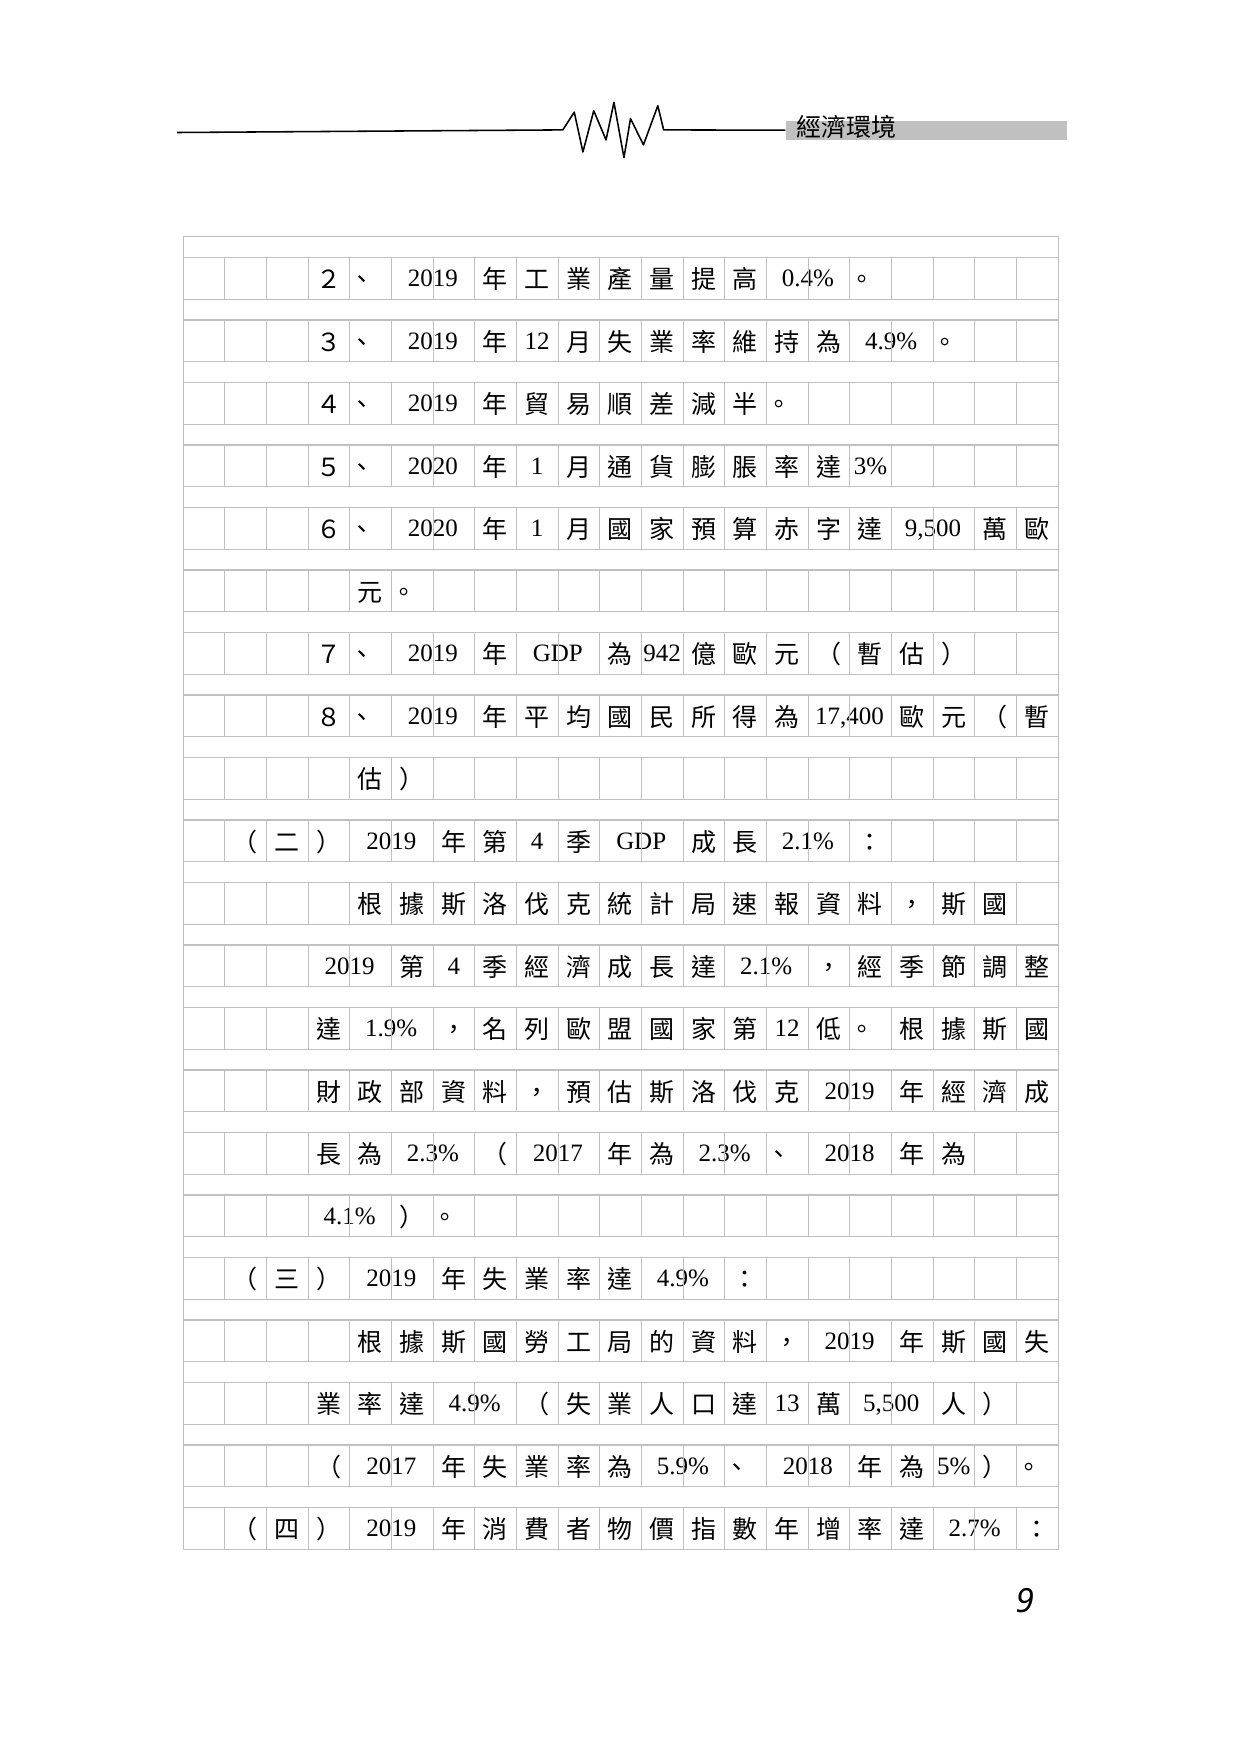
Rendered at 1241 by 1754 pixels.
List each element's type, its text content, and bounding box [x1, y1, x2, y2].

text ７、2019年GDP為942億歐元（暫估） [1017, 633, 1058, 674]
text （三）2019年失業率達4.9%： [350, 1258, 391, 1299]
text 根據斯國勞工局的資料，2019年斯國失業率達4.9%（失業人口達13萬5,500人）（2017年失業率為5.9%、2018年為5%）。 [725, 1446, 766, 1486]
text ６、2020年1月國家預算赤字達9,500萬歐元。 [350, 571, 391, 611]
text ４、2019年貿易順差減半。 [892, 383, 933, 424]
text （三）2019年失業率達4.9%： [642, 1258, 683, 1299]
text ６、2020年1月國家預算赤字達9,500萬歐元。 [1017, 571, 1058, 611]
text ６、2020年1月國家預算赤字達9,500萬歐元。 [642, 571, 683, 611]
text 根據斯國勞工局的資料，2019年斯國失業率達4.9%（失業人口達13萬5,500人）（2017年失業率為5.9%、2018年為5%）。 [309, 1446, 349, 1486]
text ３、2019年12月失業率維持為4.9%。 [767, 321, 808, 361]
text （三）2019年失業率達4.9%： [684, 1258, 724, 1299]
text （三）2019年失業率達4.9%： [267, 1258, 308, 1299]
text ８、2019年平均國民所得為17,400歐元（暫估） [850, 696, 891, 736]
text ３、2019年12月失業率維持為4.9%。 [559, 321, 599, 361]
text ５、2020年1月通貨膨脹率達3% [642, 446, 683, 486]
text ７、2019年GDP為942億歐元（暫估） [975, 633, 1016, 674]
text ２、2019年工業產量提高0.4%。 [684, 258, 724, 299]
text 根據斯國勞工局的資料，2019年斯國失業率達4.9%（失業人口達13萬5,500人）（2017年失業率為5.9%、2018年為5%）。 [309, 1321, 349, 1361]
text ４、2019年貿易順差減半。 [434, 383, 474, 424]
text 根據斯國勞工局的資料，2019年斯國失業率達4.9%（失業人口達13萬5,500人）（2017年失業率為5.9%、2018年為5%）。 [1017, 1383, 1058, 1424]
text （二）2019年第4季GDP成長2.1%： [684, 821, 724, 861]
text ３、2019年12月失業率維持為4.9%。 [642, 321, 683, 361]
text ６、2020年1月國家預算赤字達9,500萬歐元。 [392, 508, 433, 549]
text ７、2019年GDP為942億歐元（暫估） [892, 633, 933, 674]
text 根據斯洛伐克統計局速報資料，斯國2019第4季經濟成長達2.1%，經季節調整達1.9%，名列歐盟國家第12低。根據斯國財政部資料，預估斯洛伐克2019年經濟成長為2.3%（2017年為2.3%、2018年為4.1%）。 [281, 925, 1058, 944]
text （四）2019年消費者物價指數年增率達2.7%： [642, 1508, 683, 1549]
text ８、2019年平均國民所得為17,400歐元（暫估） [559, 758, 599, 799]
text 根據斯國勞工局的資料，2019年斯國失業率達4.9%（失業人口達13萬5,500人）（2017年失業率為5.9%、2018年為5%）。 [434, 1383, 474, 1424]
text ２、2019年工業產量提高0.4%。 [350, 258, 391, 299]
text （三）2019年失業率達4.9%： [1017, 1258, 1058, 1299]
text ６、2020年1月國家預算赤字達9,500萬歐元。 [309, 571, 349, 611]
text ８、2019年平均國民所得為17,400歐元（暫估） [559, 696, 599, 736]
text 根據斯國勞工局的資料，2019年斯國失業率達4.9%（失業人口達13萬5,500人）（2017年失業率為5.9%、2018年為5%）。 [392, 1383, 433, 1424]
text ８、2019年平均國民所得為17,400歐元（暫估） [600, 758, 641, 799]
text ３、2019年12月失業率維持為4.9%。 [309, 321, 349, 361]
text ６、2020年1月國家預算赤字達9,500萬歐元。 [392, 571, 433, 611]
text ２、2019年工業產量提高0.4%。 [642, 258, 683, 299]
text （四）2019年消費者物價指數年增率達2.7%： [517, 1508, 558, 1549]
text ３、2019年12月失業率維持為4.9%。 [281, 300, 1058, 319]
text ３、2019年12月失業率維持為4.9%。 [892, 321, 933, 361]
text 根據斯國勞工局的資料，2019年斯國失業率達4.9%（失業人口達13萬5,500人）（2017年失業率為5.9%、2018年為5%）。 [559, 1383, 599, 1424]
text ５、2020年1月通貨膨脹率達3% [309, 446, 349, 486]
text 根據斯國勞工局的資料，2019年斯國失業率達4.9%（失業人口達13萬5,500人）（2017年失業率為5.9%、2018年為5%）。 [892, 1383, 933, 1424]
text （二）2019年第4季GDP成長2.1%： [559, 821, 599, 861]
text ８、2019年平均國民所得為17,400歐元（暫估） [281, 758, 308, 799]
text 根據斯國勞工局的資料，2019年斯國失業率達4.9%（失業人口達13萬5,500人）（2017年失業率為5.9%、2018年為5%）。 [850, 1383, 891, 1424]
text （三）2019年失業率達4.9%： [600, 1258, 641, 1299]
text 根據斯國勞工局的資料，2019年斯國失業率達4.9%（失業人口達13萬5,500人）（2017年失業率為5.9%、2018年為5%）。 [684, 1383, 724, 1424]
text ８、2019年平均國民所得為17,400歐元（暫估） [892, 758, 933, 799]
text （二）2019年第4季GDP成長2.1%： [517, 821, 558, 861]
text ６、2020年1月國家預算赤字達9,500萬歐元。 [642, 508, 683, 549]
text （三）2019年失業率達4.9%： [207, 1258, 224, 1299]
text ４、2019年貿易順差減半。 [350, 383, 391, 424]
text ４、2019年貿易順差減半。 [684, 383, 724, 424]
text ３、2019年12月失業率維持為4.9%。 [434, 321, 474, 361]
text ８、2019年平均國民所得為17,400歐元（暫估） [934, 758, 974, 799]
text 根據斯國勞工局的資料，2019年斯國失業率達4.9%（失業人口達13萬5,500人）（2017年失業率為5.9%、2018年為5%）。 [559, 1446, 599, 1486]
text （二）2019年第4季GDP成長2.1%： [225, 821, 266, 861]
text ８、2019年平均國民所得為17,400歐元（暫估） [350, 696, 391, 736]
text ８、2019年平均國民所得為17,400歐元（暫估） [517, 696, 558, 736]
text （四）2019年消費者物價指數年增率達2.7%： [725, 1508, 766, 1549]
text ７、2019年GDP為942億歐元（暫估） [350, 633, 391, 674]
text （四）2019年消費者物價指數年增率達2.7%： [1017, 1508, 1058, 1549]
text ４、2019年貿易順差減半。 [309, 383, 349, 424]
text 根據斯國勞工局的資料，2019年斯國失業率達4.9%（失業人口達13萬5,500人）（2017年失業率為5.9%、2018年為5%）。 [934, 1383, 974, 1424]
text （二）2019年第4季GDP成長2.1%： [309, 821, 349, 861]
text 根據斯國勞工局的資料，2019年斯國失業率達4.9%（失業人口達13萬5,500人）（2017年失業率為5.9%、2018年為5%）。 [767, 1383, 808, 1424]
text ６、2020年1月國家預算赤字達9,500萬歐元。 [281, 550, 1058, 569]
text ６、2020年1月國家預算赤字達9,500萬歐元。 [725, 508, 766, 549]
text 根據斯國勞工局的資料，2019年斯國失業率達4.9%（失業人口達13萬5,500人）（2017年失業率為5.9%、2018年為5%）。 [725, 1383, 766, 1424]
text ６、2020年1月國家預算赤字達9,500萬歐元。 [600, 571, 641, 611]
text ６、2020年1月國家預算赤字達9,500萬歐元。 [434, 571, 474, 611]
text ２、2019年工業產量提高0.4%。 [517, 258, 558, 299]
text ６、2020年1月國家預算赤字達9,500萬歐元。 [1017, 508, 1058, 549]
text ２、2019年工業產量提高0.4%。 [475, 258, 516, 299]
text ８、2019年平均國民所得為17,400歐元（暫估） [684, 696, 724, 736]
text ８、2019年平均國民所得為17,400歐元（暫估） [767, 758, 808, 799]
text 根據斯國勞工局的資料，2019年斯國失業率達4.9%（失業人口達13萬5,500人）（2017年失業率為5.9%、2018年為5%）。 [600, 1321, 641, 1361]
text （四）2019年消費者物價指數年增率達2.7%： [207, 1487, 1058, 1507]
text 根據斯國勞工局的資料，2019年斯國失業率達4.9%（失業人口達13萬5,500人）（2017年失業率為5.9%、2018年為5%）。 [350, 1383, 391, 1424]
text 根據斯國勞工局的資料，2019年斯國失業率達4.9%（失業人口達13萬5,500人）（2017年失業率為5.9%、2018年為5%）。 [934, 1321, 974, 1361]
text （四）2019年消費者物價指數年增率達2.7%： [809, 1508, 849, 1549]
text （二）2019年第4季GDP成長2.1%： [892, 821, 933, 861]
text 根據斯國勞工局的資料，2019年斯國失業率達4.9%（失業人口達13萬5,500人）（2017年失業率為5.9%、2018年為5%）。 [475, 1321, 516, 1361]
text ２、2019年工業產量提高0.4%。 [725, 258, 766, 299]
text （三）2019年失業率達4.9%： [559, 1258, 599, 1299]
text ５、2020年1月通貨膨脹率達3% [1017, 446, 1058, 486]
text 根據斯國勞工局的資料，2019年斯國失業率達4.9%（失業人口達13萬5,500人）（2017年失業率為5.9%、2018年為5%）。 [975, 1321, 1016, 1361]
text ６、2020年1月國家預算赤字達9,500萬歐元。 [767, 508, 808, 549]
text （三）2019年失業率達4.9%： [225, 1258, 266, 1299]
text 根據斯國勞工局的資料，2019年斯國失業率達4.9%（失業人口達13萬5,500人）（2017年失業率為5.9%、2018年為5%）。 [767, 1321, 808, 1361]
text ４、2019年貿易順差減半。 [475, 383, 516, 424]
text ５、2020年1月通貨膨脹率達3% [434, 446, 474, 486]
text ２、2019年工業產量提高0.4%。 [975, 258, 1016, 299]
text ７、2019年GDP為942億歐元（暫估） [850, 633, 891, 674]
text ８、2019年平均國民所得為17,400歐元（暫估） [392, 696, 433, 736]
text ７、2019年GDP為942億歐元（暫估） [934, 633, 974, 674]
text ３、2019年12月失業率維持為4.9%。 [392, 321, 433, 361]
text ４、2019年貿易順差減半。 [1017, 383, 1058, 424]
text （二）2019年第4季GDP成長2.1%： [767, 821, 808, 861]
text ２、2019年工業產量提高0.4%。 [600, 258, 641, 299]
text ５、2020年1月通貨膨脹率達3% [475, 446, 516, 486]
text ７、2019年GDP為942億歐元（暫估） [600, 633, 641, 674]
text （二）2019年第4季GDP成長2.1%： [642, 821, 683, 861]
text 根據斯國勞工局的資料，2019年斯國失業率達4.9%（失業人口達13萬5,500人）（2017年失業率為5.9%、2018年為5%）。 [600, 1446, 641, 1486]
text ６、2020年1月國家預算赤字達9,500萬歐元。 [281, 487, 1058, 507]
text 根據斯洛伐克統計局速報資料，斯國2019第4季經濟成長達2.1%，經季節調整達1.9%，名列歐盟國家第12低。根據斯國財政部資料，預估斯洛伐克2019年經濟成長為2.3%（2017年為2.3%、2018年為4.1%）。 [281, 1175, 1058, 1194]
text ３、2019年12月失業率維持為4.9%。 [600, 321, 641, 361]
text 根據斯國勞工局的資料，2019年斯國失業率達4.9%（失業人口達13萬5,500人）（2017年失業率為5.9%、2018年為5%）。 [600, 1383, 641, 1424]
text ６、2020年1月國家預算赤字達9,500萬歐元。 [892, 571, 933, 611]
text （四）2019年消費者物價指數年增率達2.7%： [850, 1508, 891, 1549]
text ６、2020年1月國家預算赤字達9,500萬歐元。 [281, 508, 308, 549]
text （三）2019年失業率達4.9%： [725, 1258, 766, 1299]
text ７、2019年GDP為942億歐元（暫估） [309, 633, 349, 674]
text ３、2019年12月失業率維持為4.9%。 [475, 321, 516, 361]
text 根據斯國勞工局的資料，2019年斯國失業率達4.9%（失業人口達13萬5,500人）（2017年失業率為5.9%、2018年為5%）。 [642, 1321, 683, 1361]
text ７、2019年GDP為942億歐元（暫估） [434, 633, 474, 674]
text ６、2020年1月國家預算赤字達9,500萬歐元。 [600, 508, 641, 549]
text 根據斯國勞工局的資料，2019年斯國失業率達4.9%（失業人口達13萬5,500人）（2017年失業率為5.9%、2018年為5%）。 [517, 1383, 558, 1424]
text （四）2019年消費者物價指數年增率達2.7%： [267, 1508, 308, 1549]
text （二）2019年第4季GDP成長2.1%： [934, 821, 974, 861]
text （四）2019年消費者物價指數年增率達2.7%： [475, 1508, 516, 1549]
text ６、2020年1月國家預算赤字達9,500萬歐元。 [934, 508, 974, 549]
text （二）2019年第4季GDP成長2.1%： [600, 821, 641, 861]
text ６、2020年1月國家預算赤字達9,500萬歐元。 [809, 571, 849, 611]
text （四）2019年消費者物價指數年增率達2.7%： [350, 1508, 391, 1549]
text 根據斯國勞工局的資料，2019年斯國失業率達4.9%（失業人口達13萬5,500人）（2017年失業率為5.9%、2018年為5%）。 [892, 1321, 933, 1361]
text （三）2019年失業率達4.9%： [392, 1258, 433, 1299]
text （四）2019年消費者物價指數年增率達2.7%： [600, 1508, 641, 1549]
text ６、2020年1月國家預算赤字達9,500萬歐元。 [350, 508, 391, 549]
text 根據斯國勞工局的資料，2019年斯國失業率達4.9%（失業人口達13萬5,500人）（2017年失業率為5.9%、2018年為5%）。 [809, 1383, 849, 1424]
text ２、2019年工業產量提高0.4%。 [809, 258, 849, 299]
text ８、2019年平均國民所得為17,400歐元（暫估） [475, 696, 516, 736]
text ５、2020年1月通貨膨脹率達3% [600, 446, 641, 486]
text ７、2019年GDP為942億歐元（暫估） [281, 612, 1058, 632]
text ６、2020年1月國家預算赤字達9,500萬歐元。 [975, 508, 1016, 549]
text 根據斯國勞工局的資料，2019年斯國失業率達4.9%（失業人口達13萬5,500人）（2017年失業率為5.9%、2018年為5%）。 [767, 1446, 808, 1486]
text ８、2019年平均國民所得為17,400歐元（暫估） [434, 758, 474, 799]
text ３、2019年12月失業率維持為4.9%。 [684, 321, 724, 361]
text ５、2020年1月通貨膨脹率達3% [281, 446, 308, 486]
text （三）2019年失業率達4.9%： [850, 1258, 891, 1299]
text ６、2020年1月國家預算赤字達9,500萬歐元。 [281, 571, 308, 611]
text ３、2019年12月失業率維持為4.9%。 [975, 321, 1016, 361]
text （四）2019年消費者物價指數年增率達2.7%： [975, 1508, 1016, 1549]
text ３、2019年12月失業率維持為4.9%。 [850, 321, 891, 361]
text 根據斯國勞工局的資料，2019年斯國失業率達4.9%（失業人口達13萬5,500人）（2017年失業率為5.9%、2018年為5%）。 [559, 1321, 599, 1361]
text ３、2019年12月失業率維持為4.9%。 [809, 321, 849, 361]
text ５、2020年1月通貨膨脹率達3% [281, 425, 1058, 444]
text ２、2019年工業產量提高0.4%。 [434, 258, 474, 299]
text （三）2019年失業率達4.9%： [892, 1258, 933, 1299]
text ８、2019年平均國民所得為17,400歐元（暫估） [1017, 758, 1058, 799]
text ８、2019年平均國民所得為17,400歐元（暫估） [725, 758, 766, 799]
text ８、2019年平均國民所得為17,400歐元（暫估） [642, 758, 683, 799]
text ４、2019年貿易順差減半。 [392, 383, 433, 424]
text ６、2020年1月國家預算赤字達9,500萬歐元。 [475, 508, 516, 549]
text 根據斯國勞工局的資料，2019年斯國失業率達4.9%（失業人口達13萬5,500人）（2017年失業率為5.9%、2018年為5%）。 [892, 1446, 933, 1486]
text （四）2019年消費者物價指數年增率達2.7%： [934, 1508, 974, 1549]
text ５、2020年1月通貨膨脹率達3% [767, 446, 808, 486]
text ８、2019年平均國民所得為17,400歐元（暫估） [475, 758, 516, 799]
text 根據斯國勞工局的資料，2019年斯國失業率達4.9%（失業人口達13萬5,500人）（2017年失業率為5.9%、2018年為5%）。 [1017, 1321, 1058, 1361]
text ６、2020年1月國家預算赤字達9,500萬歐元。 [684, 571, 724, 611]
text （三）2019年失業率達4.9%： [207, 1237, 1058, 1257]
text （四）2019年消費者物價指數年增率達2.7%： [309, 1508, 349, 1549]
text ７、2019年GDP為942億歐元（暫估） [475, 633, 516, 674]
text ２、2019年工業產量提高0.4%。 [281, 237, 1058, 257]
text ６、2020年1月國家預算赤字達9,500萬歐元。 [684, 508, 724, 549]
text ８、2019年平均國民所得為17,400歐元（暫估） [309, 696, 349, 736]
text ６、2020年1月國家預算赤字達9,500萬歐元。 [767, 571, 808, 611]
text （四）2019年消費者物價指數年增率達2.7%： [207, 1508, 224, 1549]
text ８、2019年平均國民所得為17,400歐元（暫估） [809, 758, 849, 799]
text 根據斯國勞工局的資料，2019年斯國失業率達4.9%（失業人口達13萬5,500人）（2017年失業率為5.9%、2018年為5%）。 [809, 1446, 849, 1486]
text ６、2020年1月國家預算赤字達9,500萬歐元。 [850, 508, 891, 549]
text ３、2019年12月失業率維持為4.9%。 [281, 321, 308, 361]
text 根據斯國勞工局的資料，2019年斯國失業率達4.9%（失業人口達13萬5,500人）（2017年失業率為5.9%、2018年為5%）。 [642, 1446, 683, 1486]
text ６、2020年1月國家預算赤字達9,500萬歐元。 [934, 571, 974, 611]
text ８、2019年平均國民所得為17,400歐元（暫估） [767, 696, 808, 736]
text ７、2019年GDP為942億歐元（暫估） [281, 633, 308, 674]
text （二）2019年第4季GDP成長2.1%： [975, 821, 1016, 861]
text ５、2020年1月通貨膨脹率達3% [392, 446, 433, 486]
text ６、2020年1月國家預算赤字達9,500萬歐元。 [309, 508, 349, 549]
text 根據斯國勞工局的資料，2019年斯國失業率達4.9%（失業人口達13萬5,500人）（2017年失業率為5.9%、2018年為5%）。 [281, 1362, 1058, 1382]
text ６、2020年1月國家預算赤字達9,500萬歐元。 [559, 571, 599, 611]
text ６、2020年1月國家預算赤字達9,500萬歐元。 [975, 571, 1016, 611]
text （三）2019年失業率達4.9%： [934, 1258, 974, 1299]
text ８、2019年平均國民所得為17,400歐元（暫估） [517, 758, 558, 799]
text （四）2019年消費者物價指數年增率達2.7%： [684, 1508, 724, 1549]
text 根據斯國勞工局的資料，2019年斯國失業率達4.9%（失業人口達13萬5,500人）（2017年失業率為5.9%、2018年為5%）。 [517, 1321, 558, 1361]
text ６、2020年1月國家預算赤字達9,500萬歐元。 [517, 571, 558, 611]
text ４、2019年貿易順差減半。 [517, 383, 558, 424]
text 根據斯國勞工局的資料，2019年斯國失業率達4.9%（失業人口達13萬5,500人）（2017年失業率為5.9%、2018年為5%）。 [684, 1446, 724, 1486]
text ２、2019年工業產量提高0.4%。 [767, 258, 808, 299]
text （二）2019年第4季GDP成長2.1%： [207, 821, 224, 861]
text ８、2019年平均國民所得為17,400歐元（暫估） [350, 758, 391, 799]
text （二）2019年第4季GDP成長2.1%： [1017, 821, 1058, 861]
text ２、2019年工業產量提高0.4%。 [392, 258, 433, 299]
text （二）2019年第4季GDP成長2.1%： [725, 821, 766, 861]
text ３、2019年12月失業率維持為4.9%。 [725, 321, 766, 361]
text （二）2019年第4季GDP成長2.1%： [809, 821, 849, 861]
text ４、2019年貿易順差減半。 [934, 383, 974, 424]
text （二）2019年第4季GDP成長2.1%： [207, 800, 1058, 819]
text ８、2019年平均國民所得為17,400歐元（暫估） [975, 696, 1016, 736]
text 根據斯國勞工局的資料，2019年斯國失業率達4.9%（失業人口達13萬5,500人）（2017年失業率為5.9%、2018年為5%）。 [642, 1383, 683, 1424]
text ７、2019年GDP為942億歐元（暫估） [809, 633, 849, 674]
text ８、2019年平均國民所得為17,400歐元（暫估） [434, 696, 474, 736]
text ８、2019年平均國民所得為17,400歐元（暫估） [809, 696, 849, 736]
text ７、2019年GDP為942億歐元（暫估） [392, 633, 433, 674]
text 根據斯國勞工局的資料，2019年斯國失業率達4.9%（失業人口達13萬5,500人）（2017年失業率為5.9%、2018年為5%）。 [975, 1383, 1016, 1424]
text ５、2020年1月通貨膨脹率達3% [809, 446, 849, 486]
text （三）2019年失業率達4.9%： [975, 1258, 1016, 1299]
text ５、2020年1月通貨膨脹率達3% [559, 446, 599, 486]
text ４、2019年貿易順差減半。 [767, 383, 808, 424]
text ６、2020年1月國家預算赤字達9,500萬歐元。 [725, 571, 766, 611]
text ７、2019年GDP為942億歐元（暫估） [559, 633, 599, 674]
text 根據斯國勞工局的資料，2019年斯國失業率達4.9%（失業人口達13萬5,500人）（2017年失業率為5.9%、2018年為5%）。 [934, 1446, 974, 1486]
text ６、2020年1月國家預算赤字達9,500萬歐元。 [559, 508, 599, 549]
text （三）2019年失業率達4.9%： [767, 1258, 808, 1299]
text 根據斯洛伐克統計局速報資料，斯國2019第4季經濟成長達2.1%，經季節調整達1.9%，名列歐盟國家第12低。根據斯國財政部資料，預估斯洛伐克2019年經濟成長為2.3%（2017年為2.3%、2018年為4.1%）。 [281, 862, 1058, 882]
text （四）2019年消費者物價指數年增率達2.7%： [767, 1508, 808, 1549]
text 根據斯國勞工局的資料，2019年斯國失業率達4.9%（失業人口達13萬5,500人）（2017年失業率為5.9%、2018年為5%）。 [850, 1321, 891, 1361]
text ５、2020年1月通貨膨脹率達3% [725, 446, 766, 486]
text ８、2019年平均國民所得為17,400歐元（暫估） [934, 696, 974, 736]
text ６、2020年1月國家預算赤字達9,500萬歐元。 [809, 508, 849, 549]
text （三）2019年失業率達4.9%： [517, 1258, 558, 1299]
text 根據斯國勞工局的資料，2019年斯國失業率達4.9%（失業人口達13萬5,500人）（2017年失業率為5.9%、2018年為5%）。 [975, 1446, 1016, 1486]
text ６、2020年1月國家預算赤字達9,500萬歐元。 [517, 508, 558, 549]
text 根據斯洛伐克統計局速報資料，斯國2019第4季經濟成長達2.1%，經季節調整達1.9%，名列歐盟國家第12低。根據斯國財政部資料，預估斯洛伐克2019年經濟成長為2.3%（2017年為2.3%、2018年為4.1%）。 [281, 1112, 1058, 1132]
text ７、2019年GDP為942億歐元（暫估） [767, 633, 808, 674]
text （四）2019年消費者物價指數年增率達2.7%： [434, 1508, 474, 1549]
text ８、2019年平均國民所得為17,400歐元（暫估） [1017, 696, 1058, 736]
text ４、2019年貿易順差減半。 [281, 362, 1058, 382]
text 根據斯國勞工局的資料，2019年斯國失業率達4.9%（失業人口達13萬5,500人）（2017年失業率為5.9%、2018年為5%）。 [392, 1321, 433, 1361]
text ３、2019年12月失業率維持為4.9%。 [1017, 321, 1058, 361]
text ６、2020年1月國家預算赤字達9,500萬歐元。 [434, 508, 474, 549]
text 根據斯國勞工局的資料，2019年斯國失業率達4.9%（失業人口達13萬5,500人）（2017年失業率為5.9%、2018年為5%）。 [475, 1446, 516, 1486]
text ５、2020年1月通貨膨脹率達3% [517, 446, 558, 486]
text （二）2019年第4季GDP成長2.1%： [434, 821, 474, 861]
text ２、2019年工業產量提高0.4%。 [281, 258, 308, 299]
text ４、2019年貿易順差減半。 [559, 383, 599, 424]
text ４、2019年貿易順差減半。 [809, 383, 849, 424]
text ６、2020年1月國家預算赤字達9,500萬歐元。 [475, 571, 516, 611]
text ３、2019年12月失業率維持為4.9%。 [517, 321, 558, 361]
text 根據斯國勞工局的資料，2019年斯國失業率達4.9%（失業人口達13萬5,500人）（2017年失業率為5.9%、2018年為5%）。 [281, 1425, 1058, 1444]
text ４、2019年貿易順差減半。 [642, 383, 683, 424]
text ５、2020年1月通貨膨脹率達3% [350, 446, 391, 486]
text ８、2019年平均國民所得為17,400歐元（暫估） [392, 758, 433, 799]
text （四）2019年消費者物價指數年增率達2.7%： [559, 1508, 599, 1549]
text ７、2019年GDP為942億歐元（暫估） [725, 633, 766, 674]
text ５、2020年1月通貨膨脹率達3% [892, 446, 933, 486]
text 根據斯國勞工局的資料，2019年斯國失業率達4.9%（失業人口達13萬5,500人）（2017年失業率為5.9%、2018年為5%）。 [517, 1446, 558, 1486]
text 根據斯國勞工局的資料，2019年斯國失業率達4.9%（失業人口達13萬5,500人）（2017年失業率為5.9%、2018年為5%）。 [392, 1446, 433, 1486]
text ８、2019年平均國民所得為17,400歐元（暫估） [281, 737, 1058, 757]
text （二）2019年第4季GDP成長2.1%： [350, 821, 391, 861]
text （三）2019年失業率達4.9%： [475, 1258, 516, 1299]
text （二）2019年第4季GDP成長2.1%： [475, 821, 516, 861]
text ５、2020年1月通貨膨脹率達3% [975, 446, 1016, 486]
text ８、2019年平均國民所得為17,400歐元（暫估） [281, 696, 308, 736]
text ４、2019年貿易順差減半。 [850, 383, 891, 424]
text （二）2019年第4季GDP成長2.1%： [850, 821, 891, 861]
text ７、2019年GDP為942億歐元（暫估） [642, 633, 683, 674]
text ８、2019年平均國民所得為17,400歐元（暫估） [975, 758, 1016, 799]
text 根據斯國勞工局的資料，2019年斯國失業率達4.9%（失業人口達13萬5,500人）（2017年失業率為5.9%、2018年為5%）。 [281, 1300, 1058, 1319]
text ８、2019年平均國民所得為17,400歐元（暫估） [281, 675, 1058, 694]
text 根據斯國勞工局的資料，2019年斯國失業率達4.9%（失業人口達13萬5,500人）（2017年失業率為5.9%、2018年為5%）。 [809, 1321, 849, 1361]
text （四）2019年消費者物價指數年增率達2.7%： [225, 1508, 266, 1549]
text 根據斯洛伐克統計局速報資料，斯國2019第4季經濟成長達2.1%，經季節調整達1.9%，名列歐盟國家第12低。根據斯國財政部資料，預估斯洛伐克2019年經濟成長為2.3%（2017年為2.3%、2018年為4.1%）。 [281, 987, 1058, 1007]
text ２、2019年工業產量提高0.4%。 [892, 258, 933, 299]
text 根據斯國勞工局的資料，2019年斯國失業率達4.9%（失業人口達13萬5,500人）（2017年失業率為5.9%、2018年為5%）。 [350, 1446, 391, 1486]
text ４、2019年貿易順差減半。 [725, 383, 766, 424]
text 根據斯國勞工局的資料，2019年斯國失業率達4.9%（失業人口達13萬5,500人）（2017年失業率為5.9%、2018年為5%）。 [684, 1321, 724, 1361]
text （三）2019年失業率達4.9%： [309, 1258, 349, 1299]
text ８、2019年平均國民所得為17,400歐元（暫估） [642, 696, 683, 736]
text ３、2019年12月失業率維持為4.9%。 [934, 321, 974, 361]
text ８、2019年平均國民所得為17,400歐元（暫估） [850, 758, 891, 799]
text ８、2019年平均國民所得為17,400歐元（暫估） [684, 758, 724, 799]
text ４、2019年貿易順差減半。 [281, 383, 308, 424]
text （四）2019年消費者物價指數年增率達2.7%： [892, 1508, 933, 1549]
text ２、2019年工業產量提高0.4%。 [1017, 258, 1058, 299]
text ６、2020年1月國家預算赤字達9,500萬歐元。 [892, 508, 933, 549]
text ５、2020年1月通貨膨脹率達3% [850, 446, 891, 486]
text ８、2019年平均國民所得為17,400歐元（暫估） [892, 696, 933, 736]
text 根據斯國勞工局的資料，2019年斯國失業率達4.9%（失業人口達13萬5,500人）（2017年失業率為5.9%、2018年為5%）。 [434, 1446, 474, 1486]
text 根據斯國勞工局的資料，2019年斯國失業率達4.9%（失業人口達13萬5,500人）（2017年失業率為5.9%、2018年為5%）。 [350, 1321, 391, 1361]
text （三）2019年失業率達4.9%： [809, 1258, 849, 1299]
text （二）2019年第4季GDP成長2.1%： [392, 821, 433, 861]
text （二）2019年第4季GDP成長2.1%： [267, 821, 308, 861]
text ８、2019年平均國民所得為17,400歐元（暫估） [725, 696, 766, 736]
text ６、2020年1月國家預算赤字達9,500萬歐元。 [850, 571, 891, 611]
text ８、2019年平均國民所得為17,400歐元（暫估） [309, 758, 349, 799]
text ８、2019年平均國民所得為17,400歐元（暫估） [600, 696, 641, 736]
text 根據斯國勞工局的資料，2019年斯國失業率達4.9%（失業人口達13萬5,500人）（2017年失業率為5.9%、2018年為5%）。 [309, 1383, 349, 1424]
text 根據斯國勞工局的資料，2019年斯國失業率達4.9%（失業人口達13萬5,500人）（2017年失業率為5.9%、2018年為5%）。 [725, 1321, 766, 1361]
text ２、2019年工業產量提高0.4%。 [850, 258, 891, 299]
text ３、2019年12月失業率維持為4.9%。 [350, 321, 391, 361]
text ２、2019年工業產量提高0.4%。 [309, 258, 349, 299]
text （三）2019年失業率達4.9%： [434, 1258, 474, 1299]
text ２、2019年工業產量提高0.4%。 [559, 258, 599, 299]
text ２、2019年工業產量提高0.4%。 [934, 258, 974, 299]
text 根據斯洛伐克統計局速報資料，斯國2019第4季經濟成長達2.1%，經季節調整達1.9%，名列歐盟國家第12低。根據斯國財政部資料，預估斯洛伐克2019年經濟成長為2.3%（2017年為2.3%、2018年為4.1%）。 [281, 1050, 1058, 1069]
text 根據斯國勞工局的資料，2019年斯國失業率達4.9%（失業人口達13萬5,500人）（2017年失業率為5.9%、2018年為5%）。 [1017, 1446, 1058, 1486]
text ５、2020年1月通貨膨脹率達3% [684, 446, 724, 486]
text ４、2019年貿易順差減半。 [600, 383, 641, 424]
text ４、2019年貿易順差減半。 [975, 383, 1016, 424]
text ７、2019年GDP為942億歐元（暫估） [684, 633, 724, 674]
text 根據斯國勞工局的資料，2019年斯國失業率達4.9%（失業人口達13萬5,500人）（2017年失業率為5.9%、2018年為5%）。 [475, 1383, 516, 1424]
text ５、2020年1月通貨膨脹率達3% [934, 446, 974, 486]
text 根據斯國勞工局的資料，2019年斯國失業率達4.9%（失業人口達13萬5,500人）（2017年失業率為5.9%、2018年為5%）。 [434, 1321, 474, 1361]
text 根據斯國勞工局的資料，2019年斯國失業率達4.9%（失業人口達13萬5,500人）（2017年失業率為5.9%、2018年為5%）。 [850, 1446, 891, 1486]
text （四）2019年消費者物價指數年增率達2.7%： [392, 1508, 433, 1549]
text ７、2019年GDP為942億歐元（暫估） [517, 633, 558, 674]
